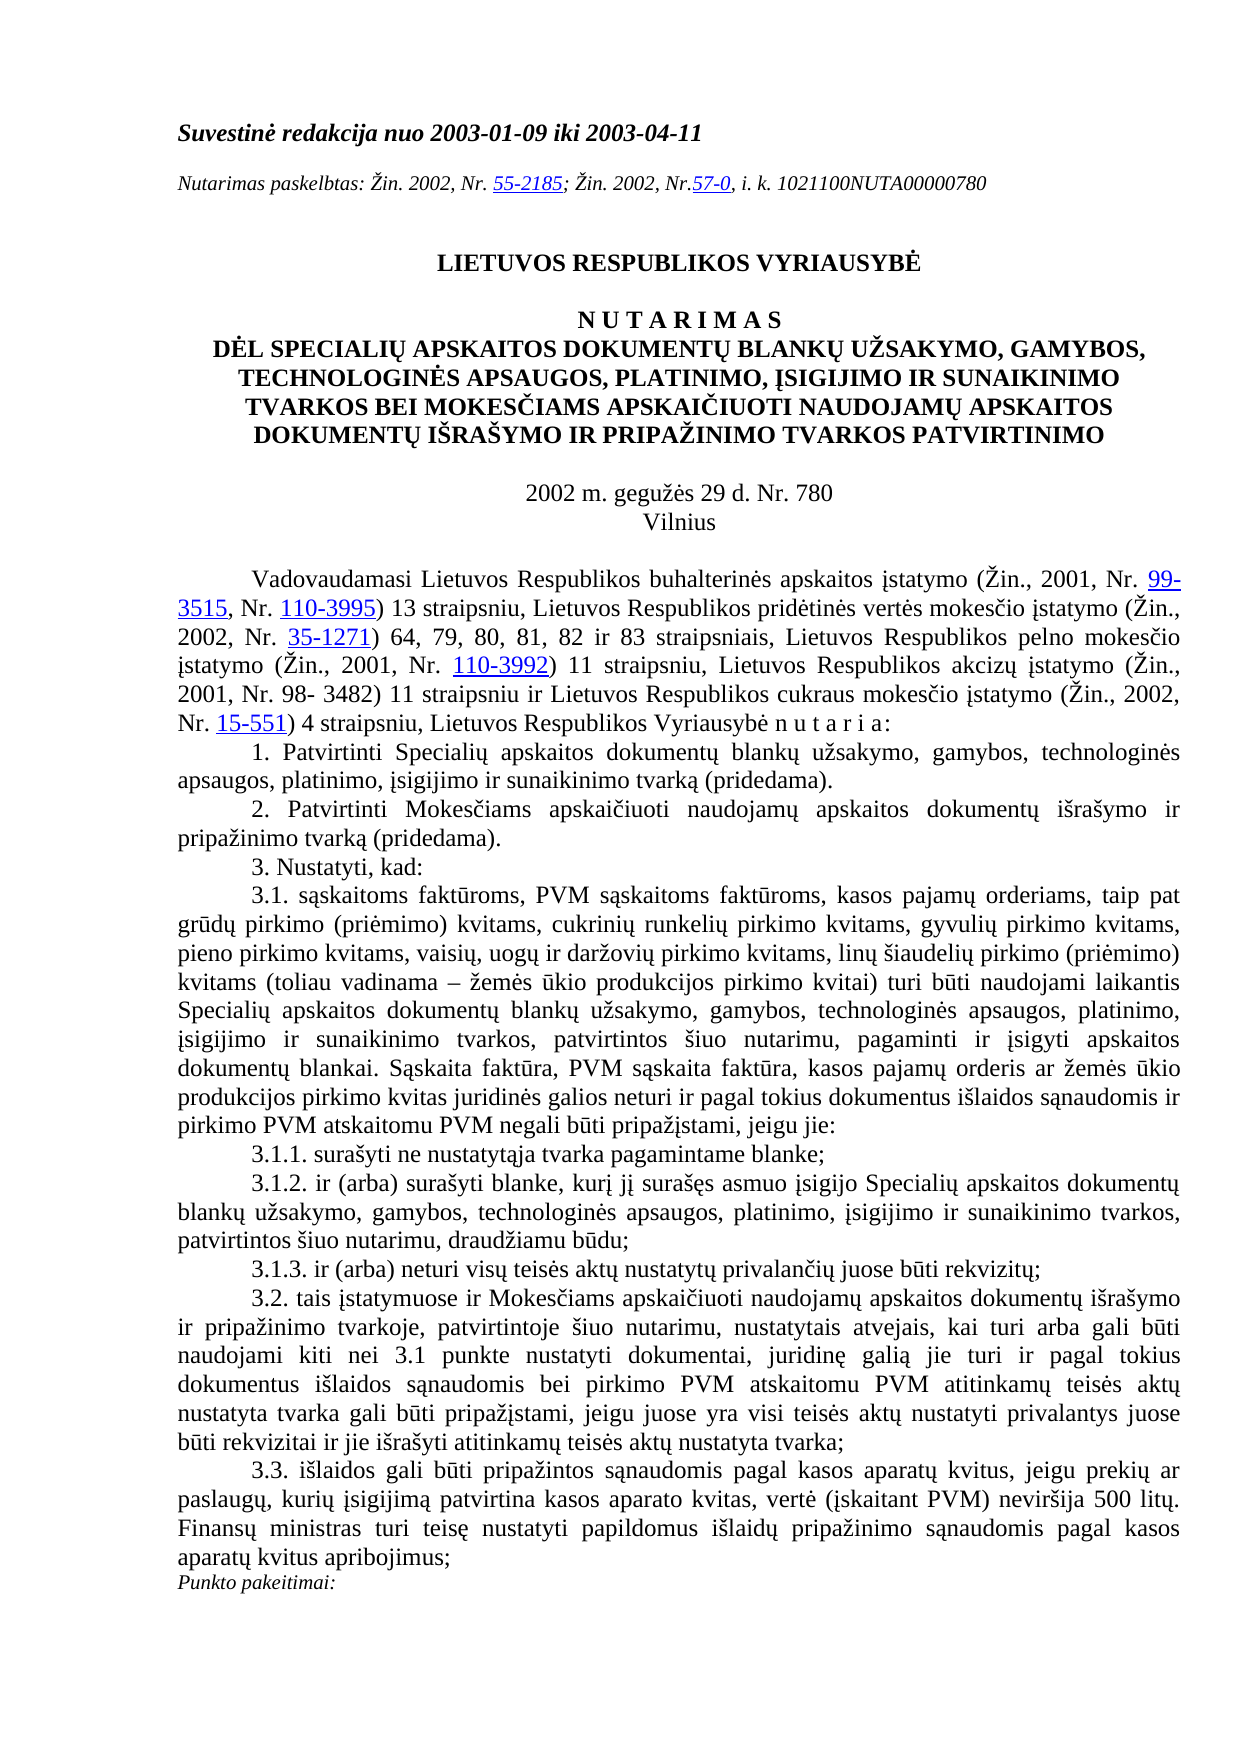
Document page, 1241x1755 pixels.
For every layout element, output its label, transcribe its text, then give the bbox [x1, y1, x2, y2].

text LIETUVOS RESPUBLIKOS VYRIAUSYBĖ [177, 248, 1181, 277]
text 2. Patvirtinti Mokesčiams apskaičiuoti naudojamų apskaitos dokumentų išrašymo ir pripažinimo tvarką (pridedama). [177, 794, 1181, 852]
text 3.1. sąskaitoms faktūroms, PVM sąskaitoms faktūroms, kasos pajamų orderiams, taip pat grūdų pirkimo (priėmimo) kvitams, cukrinių runkelių pirkimo kvitams, gyvulių pirkimo kvitams, pieno pirkimo kvitams, vaisių, uogų ir daržovių pirkimo kvitams, linų šiaudelių pirkimo (priėmimo) kvitams (toliau vadinama – žemės ūkio produkcijos pirkimo kvitai) turi būti naudojami laikantis Specialių apskaitos dokumentų blankų užsakymo, gamybos, technologinės apsaugos, platinimo, įsigijimo ir sunaikinimo tvarkos, patvirtintos šiuo nutarimu, pagaminti ir įsigyti apskaitos dokumentų blankai. Sąskaita faktūra, PVM sąskaita faktūra, kasos pajamų orderis ar žemės ūkio produkcijos pirkimo kvitas juridinės galios neturi ir pagal tokius dokumentus išlaidos sąnaudomis ir pirkimo PVM atskaitomu PVM negali būti pripažįstami, jeigu jie: [177, 880, 1181, 1139]
text 3.1.3. ir (arba) neturi visų teisės aktų nustatytų privalančių juose būti rekvizitų; [177, 1254, 1181, 1283]
text Punkto pakeitimai: [177, 1570, 1181, 1594]
text 3.3. išlaidos gali būti pripažintos sąnaudomis pagal kasos aparatų kvitus, jeigu prekių ar paslaugų, kurių įsigijimą patvirtina kasos aparato kvitas, vertė (įskaitant PVM) neviršija 500 litų. Finansų ministras turi teisę nustatyti papildomus išlaidų pripažinimo sąnaudomis pagal kasos aparatų kvitus apribojimus; [177, 1455, 1181, 1570]
text Vilnius [177, 507, 1181, 535]
text 3.2. tais įstatymuose ir Mokesčiams apskaičiuoti naudojamų apskaitos dokumentų išrašymo ir pripažinimo tvarkoje, patvirtintoje šiuo nutarimu, nustatytais atvejais, kai turi arba gali būti naudojami kiti nei 3.1 punkte nustatyti dokumentai, juridinę galią jie turi ir pagal tokius dokumentus išlaidos sąnaudomis bei pirkimo PVM atskaitomu PVM atitinkamų teisės aktų nustatyta tvarka gali būti pripažįstami, jeigu juose yra visi teisės aktų nustatyti privalantys juose būti rekvizitai ir jie išrašyti atitinkamų teisės aktų nustatyta tvarka; [177, 1283, 1181, 1455]
text 1. Patvirtinti Specialių apskaitos dokumentų blankų užsakymo, gamybos, technologinės apsaugos, platinimo, įsigijimo ir sunaikinimo tvarką (pridedama). [177, 737, 1181, 794]
text 3. Nustatyti, kad: [177, 852, 1181, 880]
text N U T A R I M A S [177, 305, 1181, 334]
text Vadovaudamasi Lietuvos Respublikos buhalterinės apskaitos įstatymo (Žin., 2001, Nr. 99-3515, Nr. 110-3995) 13 straipsniu, Lietuvos Respublikos pridėtinės vertės mokesčio įstatymo (Žin., 2002, Nr. 35-1271) 64, 79, 80, 81, 82 ir 83 straipsniais, Lietuvos Respublikos pelno mokesčio įstatymo (Žin., 2001, Nr. 110-3992) 11 straipsniu, Lietuvos Respublikos akcizų įstatymo (Žin., 2001, Nr. 98- 3482) 11 straipsniu ir Lietuvos Respublikos cukraus mokesčio įstatymo (Žin., 2002, Nr. 15-551) 4 straipsniu, Lietuvos Respublikos Vyriausybė nutaria: [177, 564, 1181, 737]
text DĖL SPECIALIŲ APSKAITOS DOKUMENTŲ BLANKŲ UŽSAKYMO, GAMYBOS, TECHNOLOGINĖS APSAUGOS, PLATINIMO, ĮSIGIJIMO IR SUNAIKINIMO TVARKOS BEI MOKESČIAMS APSKAIČIUOTI NAUDOJAMŲ APSKAITOS DOKUMENTŲ IŠRAŠYMO IR PRIPAŽINIMO TVARKOS PATVIRTINIMO [177, 334, 1181, 449]
text 3.1.1. surašyti ne nustatytąja tvarka pagamintame blanke; [177, 1139, 1181, 1168]
text 3.1.2. ir (arba) surašyti blanke, kurį jį surašęs asmuo įsigijo Specialių apskaitos dokumentų blankų užsakymo, gamybos, technologinės apsaugos, platinimo, įsigijimo ir sunaikinimo tvarkos, patvirtintos šiuo nutarimu, draudžiamu būdu; [177, 1168, 1181, 1254]
text 2002 m. gegužės 29 d. Nr. 780 [177, 478, 1181, 507]
text Nutarimas paskelbtas: Žin. 2002, Nr. 55-2185; Žin. 2002, Nr.57-0, i. k. 1021100NUTA00000780 [177, 171, 1181, 195]
text Suvestinė redakcija nuo 2003-01-09 iki 2003-04-11 [177, 118, 1181, 147]
